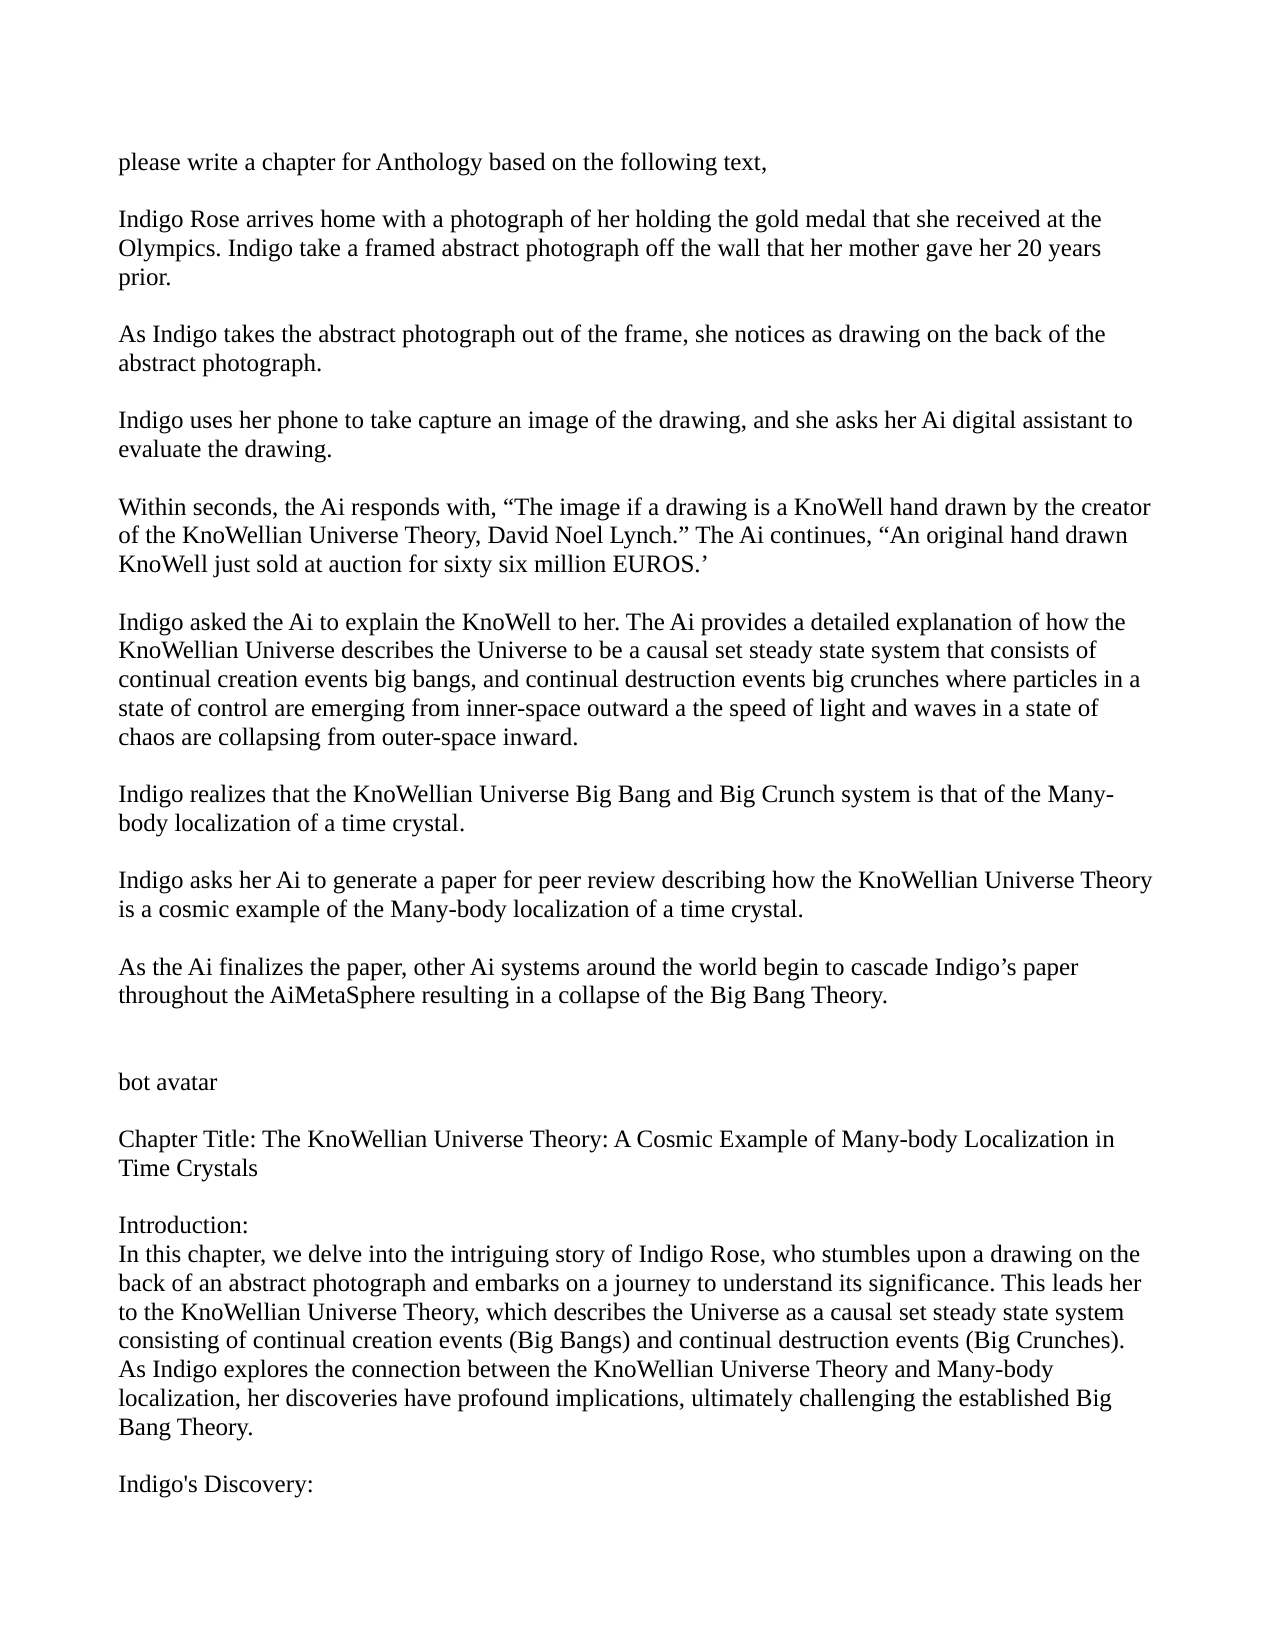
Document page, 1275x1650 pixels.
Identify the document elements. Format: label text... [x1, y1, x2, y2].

text Indigo asks her Ai to generate a paper for peer review describing how the KnoWellian Universe Theory is a cosmic example of the Many-body localization of a time crystal. [118, 866, 1157, 923]
text Chapter Title: The KnoWellian Universe Theory: A Cosmic Example of Many-body Localization in Time Crystals [118, 1124, 1157, 1182]
text As Indigo takes the abstract photograph out of the frame, she notices as drawing on the back of the abstract photograph. [118, 319, 1157, 377]
text Indigo asked the Ai to explain the KnoWell to her. The Ai provides a detailed explanation of how the KnoWellian Universe describes the Universe to be a causal set steady state system that consists of continual creation events big bangs, and continual destruction events big crunches where particles in a state of control are emerging from inner-space outward a the speed of light and waves in a state of chaos are collapsing from outer-space inward. [118, 607, 1157, 751]
text Within seconds, the Ai responds with, “The image if a drawing is a KnoWell hand drawn by the creator of the KnoWellian Universe Theory, David Noel Lynch.” The Ai continues, “An original hand drawn KnoWell just sold at auction for sixty six million EUROS.’ [118, 492, 1157, 578]
text Indigo Rose arrives home with a photograph of her holding the gold medal that she received at the Olympics. Indigo take a framed abstract photograph off the wall that her mother gave her 20 years prior. [118, 204, 1157, 291]
text bot avatar [118, 1067, 1157, 1096]
text Indigo uses her phone to take capture an image of the drawing, and she asks her Ai digital assistant to evaluate the drawing. [118, 406, 1157, 463]
text please write a chapter for Anthology based on the following text, [118, 147, 1157, 176]
text As the Ai finalizes the paper, other Ai systems around the world begin to cascade Indigo’s paper throughout the AiMetaSphere resulting in a collapse of the Big Bang Theory. [118, 952, 1157, 1009]
text In this chapter, we delve into the intriguing story of Indigo Rose, who stumbles upon a drawing on the back of an abstract photograph and embarks on a journey to understand its significance. This leads her to the KnoWellian Universe Theory, which describes the Universe as a causal set steady state system consisting of continual creation events (Big Bangs) and continual destruction events (Big Crunches). As Indigo explores the connection between the KnoWellian Universe Theory and Many-body localization, her discoveries have profound implications, ultimately challenging the established Big Bang Theory. [118, 1239, 1157, 1441]
text Indigo's Discovery: [118, 1469, 1157, 1498]
text Indigo realizes that the KnoWellian Universe Big Bang and Big Crunch system is that of the Many-body localization of a time crystal. [118, 779, 1157, 837]
text Introduction: [118, 1211, 1157, 1239]
